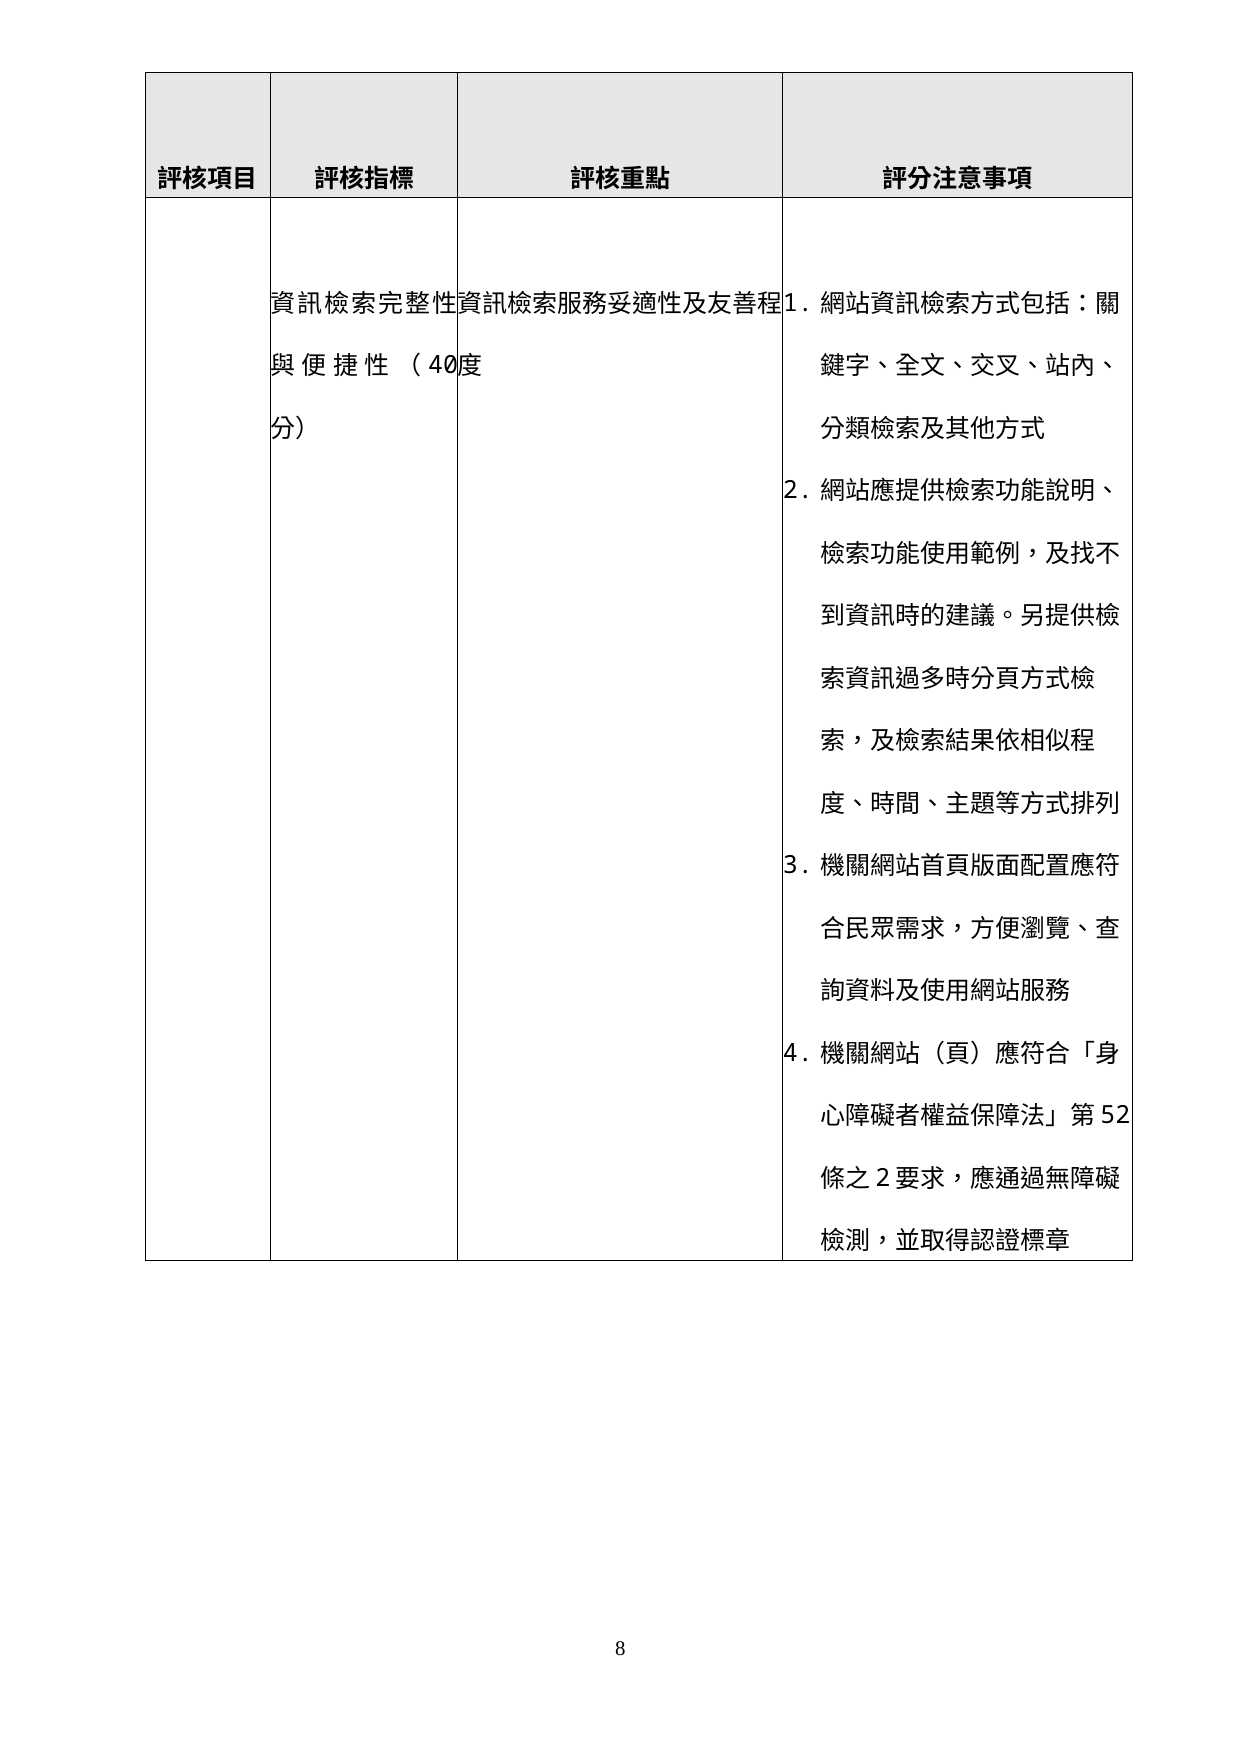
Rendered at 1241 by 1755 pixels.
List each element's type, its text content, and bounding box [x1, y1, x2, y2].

table_cell 資訊檢索服務妥適性及友善程度 [458, 198, 782, 1260]
table_cell 資訊檢索完整性與便捷性（40分） [271, 198, 457, 1260]
table_header 評核重點 [458, 73, 782, 197]
table_header 評核項目 [146, 73, 270, 197]
table_cell [146, 198, 270, 1260]
table_cell 網站資訊檢索方式包括：關鍵字、全文、交叉、站內、分類檢索及其他方式 網站應提供檢索功能說明、檢索功能使用範例，及找不到資訊時的建議。另提供檢索資訊過多時分頁方式檢索，及檢索結果依相似程度、時間、主題等方式排列 機關網站首頁版面配置應符合民眾需求，方便瀏覽、查詢資料及使用網站服務 機關網站（頁）應符合「身心障礙者權益保障法」第52條之2要求，應通過無障礙檢測，並取得認證標章 [783, 198, 1132, 1260]
table_header 評核指標 [271, 73, 457, 197]
table_header 評分注意事項 [783, 73, 1132, 197]
